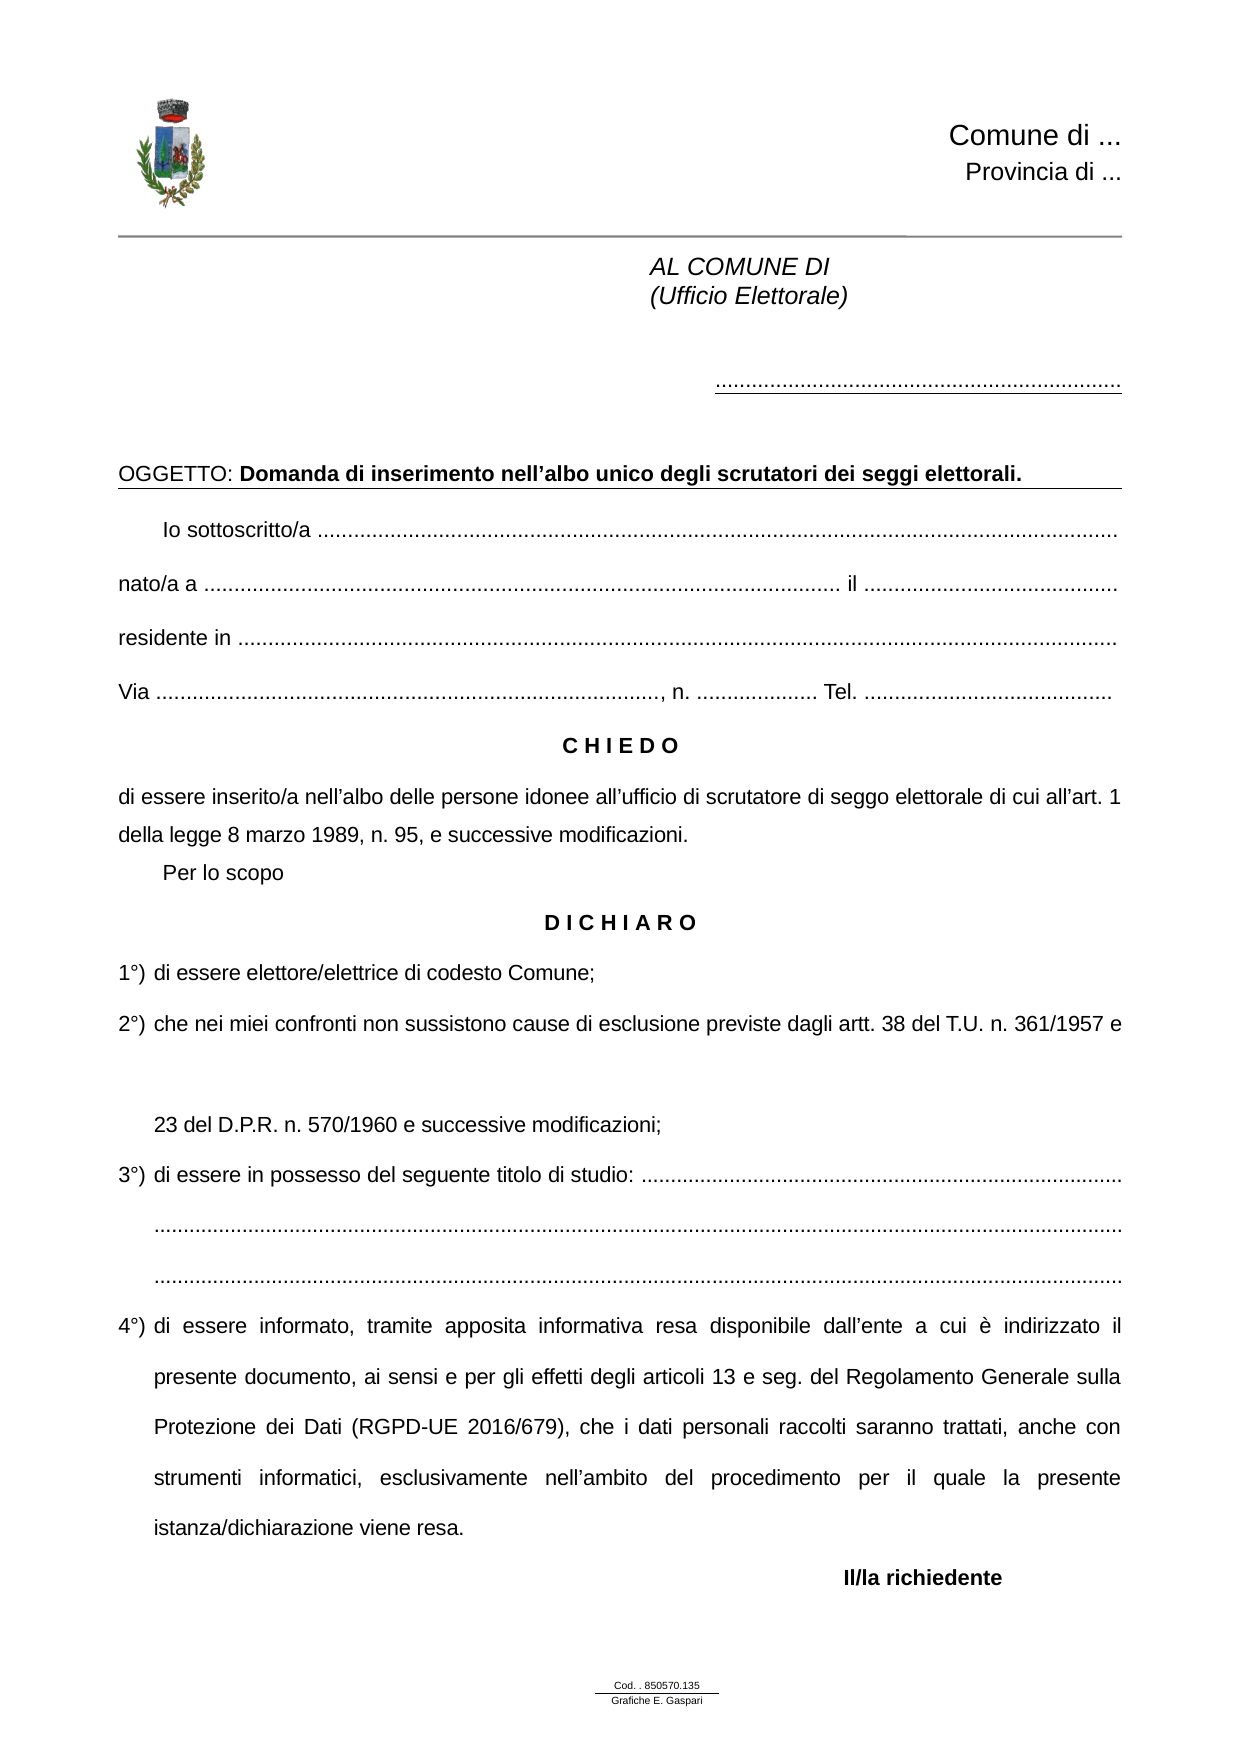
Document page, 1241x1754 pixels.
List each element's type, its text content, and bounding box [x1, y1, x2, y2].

text Provincia di ... [224, 157, 1122, 185]
picture [122, 87, 224, 219]
text 2°) che nei miei confronti non sussistono cause di esclusione previste dagli artt. 38 del T.U. n. 361/1957 e 23 del D.P.R. n. 570/1960 e successive modificazioni; [118, 1011, 1122, 1137]
text 3°) di essere in possesso del seguente titolo di studio: .................................................................................. ..................................................................................................................................................................... ..................................................................................................................................................................... [118, 1162, 1122, 1288]
text Per lo scopo [118, 859, 1122, 885]
text OGGETTO: Domanda di inserimento nell’albo unico degli scrutatori dei seggi elettorali. [118, 461, 1122, 488]
text ................................................................... [715, 364, 1122, 393]
text DICHIARO [118, 910, 1122, 935]
text 1°) di essere elettore/elettrice di codesto Comune; [118, 960, 1122, 986]
text Il/la richiedente [709, 1565, 1122, 1591]
text di essere inserito/a nell’albo delle persone idonee all’ufficio di scrutatore di seggo elettorale di cui all’art. 1 della legge 8 marzo 1989, n. 95, e successive modificazioni. [118, 784, 1122, 847]
text Comune di ... [224, 118, 1122, 152]
text Io sottoscritto/a .................................................................................................................................... nato/a a ......................................................................................................... il .......................................... residente in ................................................................................................................................................. Via ..................................................................................., n. .................... Tel. ......................................... [118, 514, 1122, 705]
text 4°) di essere informato, tramite apposita informativa resa disponibile dall’ente a cui è indirizzato il presente documento, ai sensi e per gli effetti degli articoli 13 e seg. del Regolamento Generale sulla Protezione dei Dati (RGPD-UE 2016/679), che i dati personali raccolti saranno trattati, anche con strumenti informatici, esclusivamente nell’ambito del procedimento per il quale la presente istanza/dichiarazione viene resa. [118, 1313, 1122, 1540]
text AL COMUNE DI [118, 252, 1122, 281]
text (Ufficio Elettorale) [118, 281, 1122, 310]
text CHIEDO [118, 733, 1122, 759]
